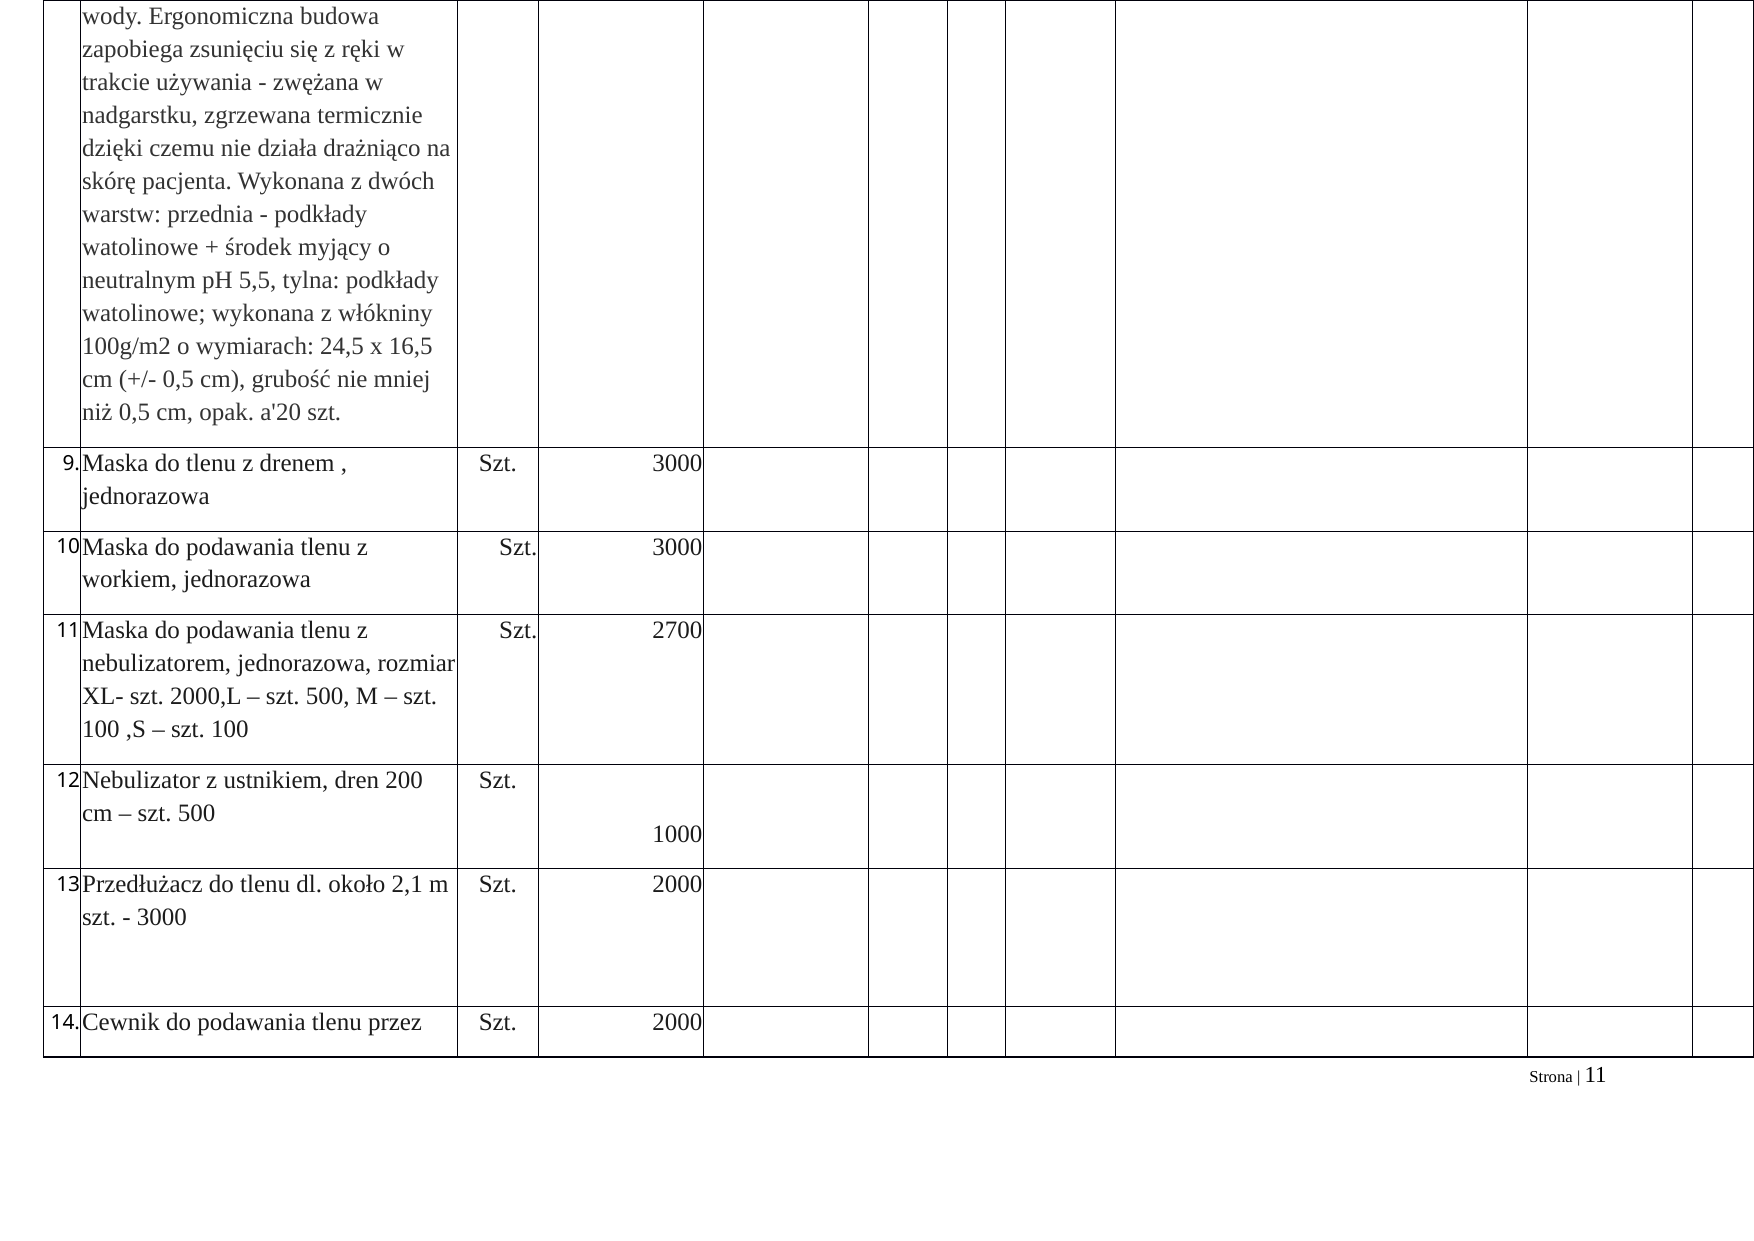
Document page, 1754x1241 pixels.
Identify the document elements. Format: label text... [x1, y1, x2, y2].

table_cell [1693, 532, 1753, 614]
table_cell [1006, 1007, 1115, 1056]
table_cell 2700 [539, 615, 703, 764]
table_cell 3000 [539, 448, 703, 531]
table_cell Szt. [458, 765, 538, 868]
table_cell 14. [44, 1007, 80, 1056]
table_cell 10 [44, 532, 80, 614]
table_cell [1006, 1, 1115, 447]
table_cell [948, 869, 1005, 1006]
table_cell [1693, 615, 1753, 764]
table_cell [1116, 1, 1527, 447]
table_cell [948, 448, 1005, 531]
table_cell [1528, 1007, 1692, 1056]
table_cell 13 [44, 869, 80, 1006]
table_cell Cewnik do podawania tlenu przez [81, 1007, 457, 1056]
table_cell wody. Ergonomiczna budowa zapobiega zsunięciu się z ręki w trakcie używania - zwężana w nadgarstku, zgrzewana termicznie dzięki czemu nie działa drażniąco na skórę pacjenta. Wykonana z dwóch warstw: przednia - podkłady watolinowe + środek myjący o neutralnym pH 5,5, tylna: podkłady watolinowe; wykonana z włókniny 100g/m2 o wymiarach: 24,5 x 16,5 cm (+/- 0,5 cm), grubość nie mniej niż 0,5 cm, opak. a'20 szt. [81, 1, 457, 447]
table_cell [869, 615, 947, 764]
table_cell Maska do podawania tlenu z nebulizatorem, jednorazowa, rozmiar XL- szt. 2000,L – szt. 500, M – szt. 100 ,S – szt. 100 [81, 615, 457, 764]
table_cell [1116, 765, 1527, 868]
table_cell 2000 [539, 869, 703, 1006]
table_cell [1528, 532, 1692, 614]
table_cell [1528, 869, 1692, 1006]
table_cell [1006, 532, 1115, 614]
table_cell [1528, 615, 1692, 764]
table_cell [869, 869, 947, 1006]
table_cell [458, 1, 538, 447]
table_cell [1006, 448, 1115, 531]
table_cell Szt. [458, 1007, 538, 1056]
table_cell Szt. [458, 448, 538, 531]
table_cell [869, 448, 947, 531]
table_cell [869, 765, 947, 868]
table_cell 12 [44, 765, 80, 868]
table_cell 1000 [539, 765, 703, 868]
table_cell [704, 615, 868, 764]
table_cell Szt. [458, 615, 538, 764]
table_cell [1116, 869, 1527, 1006]
table_cell [704, 765, 868, 868]
table_cell [869, 1007, 947, 1056]
table_cell [948, 765, 1005, 868]
table_cell Przedłużacz do tlenu dl. około 2,1 m szt. - 3000 [81, 869, 457, 1006]
table_cell [1116, 532, 1527, 614]
table_cell [1528, 448, 1692, 531]
table_cell [44, 1, 80, 447]
table_cell Szt. [458, 869, 538, 1006]
table_cell [1006, 765, 1115, 868]
table_cell [704, 1007, 868, 1056]
table_cell [1693, 869, 1753, 1006]
table_cell [539, 1, 703, 447]
table_cell [948, 1007, 1005, 1056]
table_cell 9. [44, 448, 80, 531]
table_cell [869, 532, 947, 614]
table_cell 2000 [539, 1007, 703, 1056]
table_cell [1693, 765, 1753, 868]
table_cell Szt. [458, 532, 538, 614]
table_cell [704, 1, 868, 447]
table_cell [1116, 615, 1527, 764]
table_cell Maska do podawania tlenu z workiem, jednorazowa [81, 532, 457, 614]
table_cell [704, 532, 868, 614]
table_cell [1693, 448, 1753, 531]
table_cell 11 [44, 615, 80, 764]
table_cell [1693, 1, 1753, 447]
table_cell [1116, 1007, 1527, 1056]
table_cell [1116, 448, 1527, 531]
table_cell [704, 869, 868, 1006]
table_cell Nebulizator z ustnikiem, dren 200 cm – szt. 500 [81, 765, 457, 868]
table_cell [1006, 869, 1115, 1006]
table_cell [948, 615, 1005, 764]
table_cell Maska do tlenu z drenem , jednorazowa [81, 448, 457, 531]
table_cell [1006, 615, 1115, 764]
table_cell [948, 1, 1005, 447]
table_cell 3000 [539, 532, 703, 614]
table_cell [869, 1, 947, 447]
table_cell [704, 448, 868, 531]
table_cell [1528, 1, 1692, 447]
table_cell [948, 532, 1005, 614]
table_cell [1693, 1007, 1753, 1056]
table_cell [1528, 765, 1692, 868]
